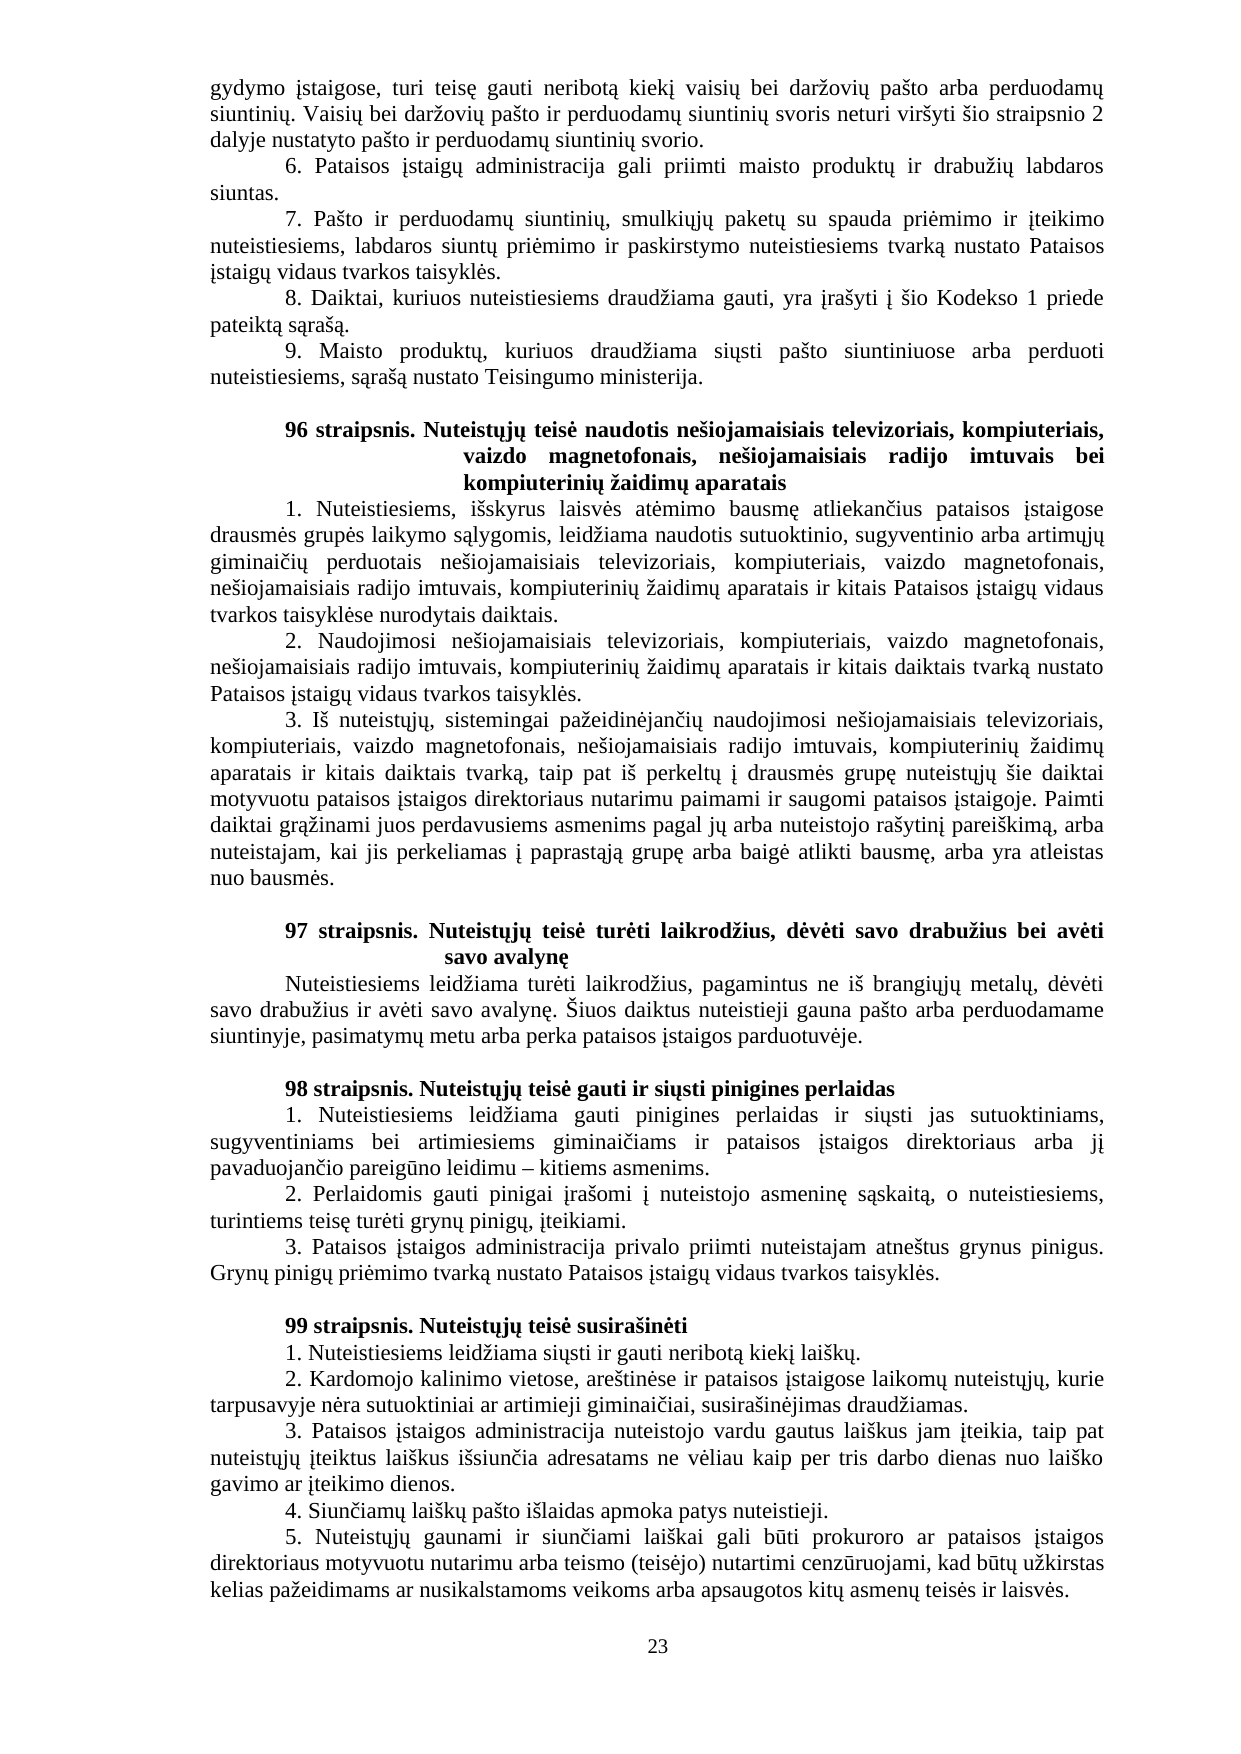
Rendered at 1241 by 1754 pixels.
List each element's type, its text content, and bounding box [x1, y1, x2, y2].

text 6. Pataisos įstaigų administracija gali priimti maisto produktų ir drabužių labdaros siuntas. [210, 153, 1106, 205]
text 3. Pataisos įstaigos administracija privalo priimti nuteistajam atneštus grynus pinigus. Grynų pinigų priėmimo tvarką nustato Pataisos įstaigų vidaus tvarkos taisyklės. [210, 1233, 1106, 1286]
text 1. Nuteistiesiems leidžiama siųsti ir gauti neribotą kiekį laiškų. [210, 1338, 1106, 1365]
text 4. Siunčiamų laiškų pašto išlaidas apmoka patys nuteistieji. [210, 1497, 1106, 1523]
text gydymo įstaigose, turi teisę gauti neribotą kiekį vaisių bei daržovių pašto arba perduodamų siuntinių. Vaisių bei daržovių pašto ir perduodamų siuntinių svoris neturi viršyti šio straipsnio 2 dalyje nustatyto pašto ir perduodamų siuntinių svorio. [210, 73, 1106, 153]
text 3. Iš nuteistųjų, sistemingai pažeidinėjančių naudojimosi nešiojamaisiais televizoriais, kompiuteriais, vaizdo magnetofonais, nešiojamaisiais radijo imtuvais, kompiuterinių žaidimų aparatais ir kitais daiktais tvarką, taip pat iš perkeltų į drausmės grupę nuteistųjų šie daiktai motyvuotu pataisos įstaigos direktoriaus nutarimu paimami ir saugomi pataisos įstaigoje. Paimti daiktai grąžinami juos perdavusiems asmenims pagal jų arba nuteistojo rašytinį pareiškimą, arba nuteistajam, kai jis perkeliamas į paprastąją grupę arba baigė atlikti bausmę, arba yra atleistas nuo bausmės. [210, 706, 1106, 891]
text 2. Perlaidomis gauti pinigai įrašomi į nuteistojo asmeninę sąskaitą, o nuteistiesiems, turintiems teisę turėti grynų pinigų, įteikiami. [210, 1180, 1106, 1233]
text 98 straipsnis. Nuteistųjų teisė gauti ir siųsti pinigines perlaidas [210, 1075, 1106, 1101]
text 99 straipsnis. Nuteistųjų teisė susirašinėti [210, 1312, 1106, 1338]
text 5. Nuteistųjų gaunami ir siunčiami laiškai gali būti prokuroro ar pataisos įstaigos direktoriaus motyvuotu nutarimu arba teismo (teisėjo) nutartimi cenzūruojami, kad būtų užkirstas kelias pažeidimams ar nusikalstamoms veikoms arba apsaugotos kitų asmenų teisės ir laisvės. [210, 1523, 1106, 1602]
text 7. Pašto ir perduodamų siuntinių, smulkiųjų paketų su spauda priėmimo ir įteikimo nuteistiesiems, labdaros siuntų priėmimo ir paskirstymo nuteistiesiems tvarką nustato Pataisos įstaigų vidaus tvarkos taisyklės. [210, 205, 1106, 284]
text Nuteistiesiems leidžiama turėti laikrodžius, pagamintus ne iš brangiųjų metalų, dėvėti savo drabužius ir avėti savo avalynę. Šiuos daiktus nuteistieji gauna pašto arba perduodamame siuntinyje, pasimatymų metu arba perka pataisos įstaigos parduotuvėje. [210, 969, 1106, 1049]
text 1. Nuteistiesiems leidžiama gauti pinigines perlaidas ir siųsti jas sutuoktiniams, sugyventiniams bei artimiesiems giminaičiams ir pataisos įstaigos direktoriaus arba jį pavaduojančio pareigūno leidimu – kitiems asmenims. [210, 1101, 1106, 1180]
text 9. Maisto produktų, kuriuos draudžiama siųsti pašto siuntiniuose arba perduoti nuteistiesiems, sąrašą nustato Teisingumo ministerija. [210, 337, 1106, 390]
text 97 straipsnis. Nuteistųjų teisė turėti laikrodžius, dėvėti savo drabužius bei avėti savo avalynę [285, 917, 1106, 969]
text 96 straipsnis. Nuteistųjų teisė naudotis nešiojamaisiais televizoriais, kompiuteriais, vaizdo magnetofonais, nešiojamaisiais radijo imtuvais bei kompiuterinių žaidimų aparatais [285, 416, 1106, 495]
text 2. Naudojimosi nešiojamaisiais televizoriais, kompiuteriais, vaizdo magnetofonais, nešiojamaisiais radijo imtuvais, kompiuterinių žaidimų aparatais ir kitais daiktais tvarką nustato Pataisos įstaigų vidaus tvarkos taisyklės. [210, 627, 1106, 706]
text 8. Daiktai, kuriuos nuteistiesiems draudžiama gauti, yra įrašyti į šio Kodekso 1 priede pateiktą sąrašą. [210, 284, 1106, 337]
text 1. Nuteistiesiems, išskyrus laisvės atėmimo bausmę atliekančius pataisos įstaigose drausmės grupės laikymo sąlygomis, leidžiama naudotis sutuoktinio, sugyventinio arba artimųjų giminaičių perduotais nešiojamaisiais televizoriais, kompiuteriais, vaizdo magnetofonais, nešiojamaisiais radijo imtuvais, kompiuterinių žaidimų aparatais ir kitais Pataisos įstaigų vidaus tvarkos taisyklėse nurodytais daiktais. [210, 495, 1106, 627]
text 3. Pataisos įstaigos administracija nuteistojo vardu gautus laiškus jam įteikia, taip pat nuteistųjų įteiktus laiškus išsiunčia adresatams ne vėliau kaip per tris darbo dienas nuo laiško gavimo ar įteikimo dienos. [210, 1418, 1106, 1497]
text 2. Kardomojo kalinimo vietose, areštinėse ir pataisos įstaigose laikomų nuteistųjų, kurie tarpusavyje nėra sutuoktiniai ar artimieji giminaičiai, susirašinėjimas draudžiamas. [210, 1365, 1106, 1418]
